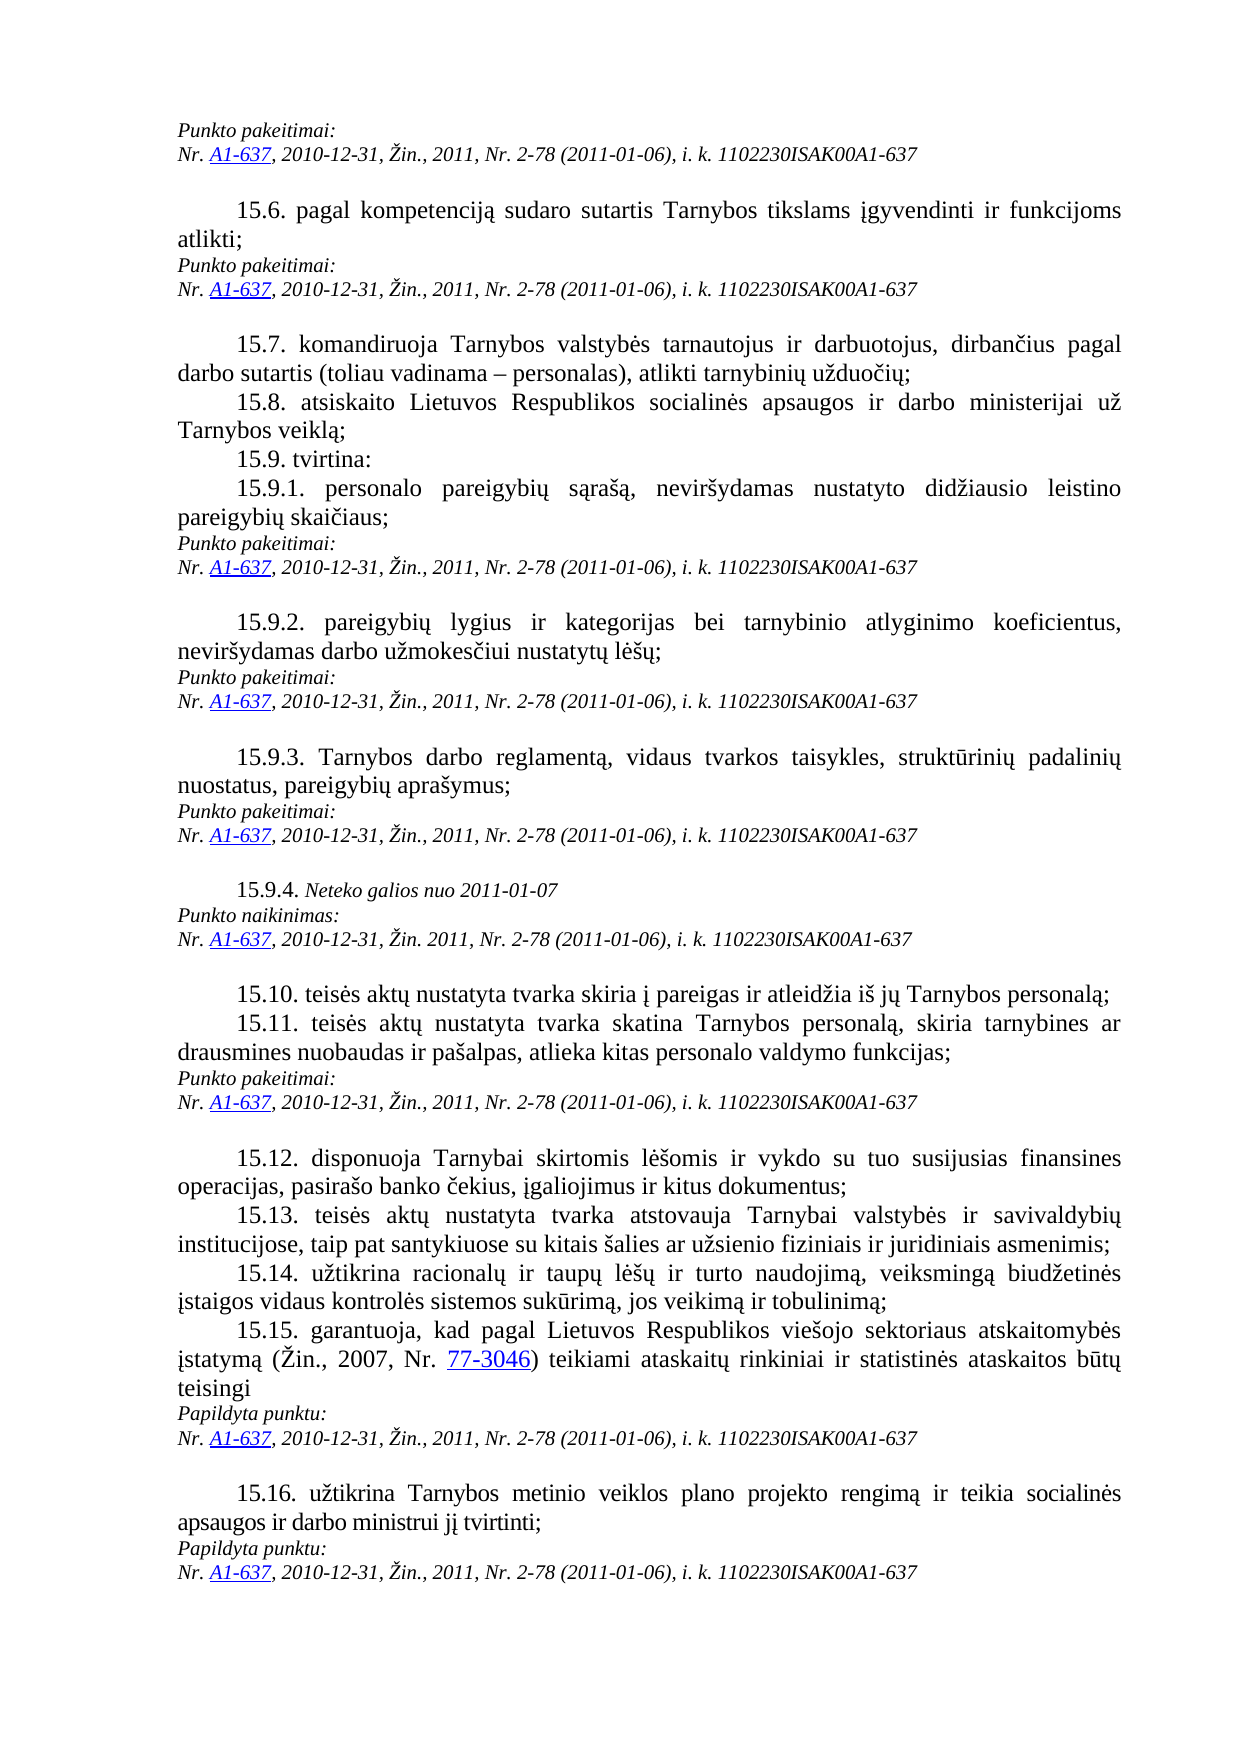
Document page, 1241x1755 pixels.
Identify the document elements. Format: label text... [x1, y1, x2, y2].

text 15.13. teisės aktų nustatyta tvarka atstovauja Tarnybai valstybės ir savivaldybių institucijose, taip pat santykiuose su kitais šalies ar užsienio fiziniais ir juridiniais asmenimis; [177, 1200, 1122, 1258]
text Punkto pakeitimai: [177, 665, 1122, 689]
text 15.14. užtikrina racionalų ir taupų lėšų ir turto naudojimą, veiksmingą biudžetinės įstaigos vidaus kontrolės sistemos sukūrimą, jos veikimą ir tobulinimą; [177, 1258, 1122, 1315]
text Punkto pakeitimai: [177, 118, 1122, 142]
text Nr. A1-637, 2010-12-31, Žin., 2011, Nr. 2-78 (2011-01-06), i. k. 1102230ISAK00A1-637 [177, 689, 1122, 713]
text 15.6. pagal kompetenciją sudaro sutartis Tarnybos tikslams įgyvendinti ir funkcijoms atlikti; [177, 195, 1122, 252]
text Punkto pakeitimai: [177, 252, 1122, 277]
text 15.9. tvirtina: [177, 444, 1122, 473]
text 15.9.3. Tarnybos darbo reglamentą, vidaus tvarkos taisykles, struktūrinių padalinių nuostatus, pareigybių aprašymus; [177, 742, 1122, 799]
text Punkto naikinimas: [177, 903, 1122, 927]
text Papildyta punktu: [177, 1401, 1122, 1425]
text Punkto pakeitimai: [177, 531, 1122, 555]
text 15.10. teisės aktų nustatyta tvarka skiria į pareigas ir atleidžia iš jų Tarnybos personalą; [177, 979, 1122, 1008]
text Papildyta punktu: [177, 1536, 1122, 1560]
text Nr. A1-637, 2010-12-31, Žin., 2011, Nr. 2-78 (2011-01-06), i. k. 1102230ISAK00A1-637 [177, 277, 1122, 301]
text 15.9.4. Neteko galios nuo 2011-01-07 [177, 876, 1122, 903]
text Nr. A1-637, 2010-12-31, Žin. 2011, Nr. 2-78 (2011-01-06), i. k. 1102230ISAK00A1-637 [177, 927, 1122, 951]
text 15.11. teisės aktų nustatyta tvarka skatina Tarnybos personalą, skiria tarnybines ar drausmines nuobaudas ir pašalpas, atlieka kitas personalo valdymo funkcijas; [177, 1008, 1122, 1066]
text Nr. A1-637, 2010-12-31, Žin., 2011, Nr. 2-78 (2011-01-06), i. k. 1102230ISAK00A1-637 [177, 823, 1122, 847]
text Nr. A1-637, 2010-12-31, Žin., 2011, Nr. 2-78 (2011-01-06), i. k. 1102230ISAK00A1-637 [177, 1560, 1122, 1584]
text Punkto pakeitimai: [177, 1066, 1122, 1090]
text 15.12. disponuoja Tarnybai skirtomis lėšomis ir vykdo su tuo susijusias finansines operacijas, pasirašo banko čekius, įgaliojimus ir kitus dokumentus; [177, 1143, 1122, 1200]
text 15.7. komandiruoja Tarnybos valstybės tarnautojus ir darbuotojus, dirbančius pagal darbo sutartis (toliau vadinama – personalas), atlikti tarnybinių užduočių; [177, 329, 1122, 387]
text 15.9.2. pareigybių lygius ir kategorijas bei tarnybinio atlyginimo koeficientus, neviršydamas darbo užmokesčiui nustatytų lėšų; [177, 607, 1122, 665]
text 15.8. atsiskaito Lietuvos Respublikos socialinės apsaugos ir darbo ministerijai už Tarnybos veiklą; [177, 387, 1122, 444]
text 15.9.1. personalo pareigybių sąrašą, neviršydamas nustatyto didžiausio leistino pareigybių skaičiaus; [177, 473, 1122, 531]
text Punkto pakeitimai: [177, 799, 1122, 823]
text Nr. A1-637, 2010-12-31, Žin., 2011, Nr. 2-78 (2011-01-06), i. k. 1102230ISAK00A1-637 [177, 1090, 1122, 1114]
text Nr. A1-637, 2010-12-31, Žin., 2011, Nr. 2-78 (2011-01-06), i. k. 1102230ISAK00A1-637 [177, 555, 1122, 579]
text 15.15. garantuoja, kad pagal Lietuvos Respublikos viešojo sektoriaus atskaitomybės įstatymą (Žin., 2007, Nr. 77-3046) teikiami ataskaitų rinkiniai ir statistinės ataskaitos būtų teisingi [177, 1315, 1122, 1401]
text Nr. A1-637, 2010-12-31, Žin., 2011, Nr. 2-78 (2011-01-06), i. k. 1102230ISAK00A1-637 [177, 1425, 1122, 1449]
text 15.16. užtikrina Tarnybos metinio veiklos plano projekto rengimą ir teikia socialinės apsaugos ir darbo ministrui jį tvirtinti; [177, 1478, 1122, 1536]
text Nr. A1-637, 2010-12-31, Žin., 2011, Nr. 2-78 (2011-01-06), i. k. 1102230ISAK00A1-637 [177, 142, 1122, 166]
